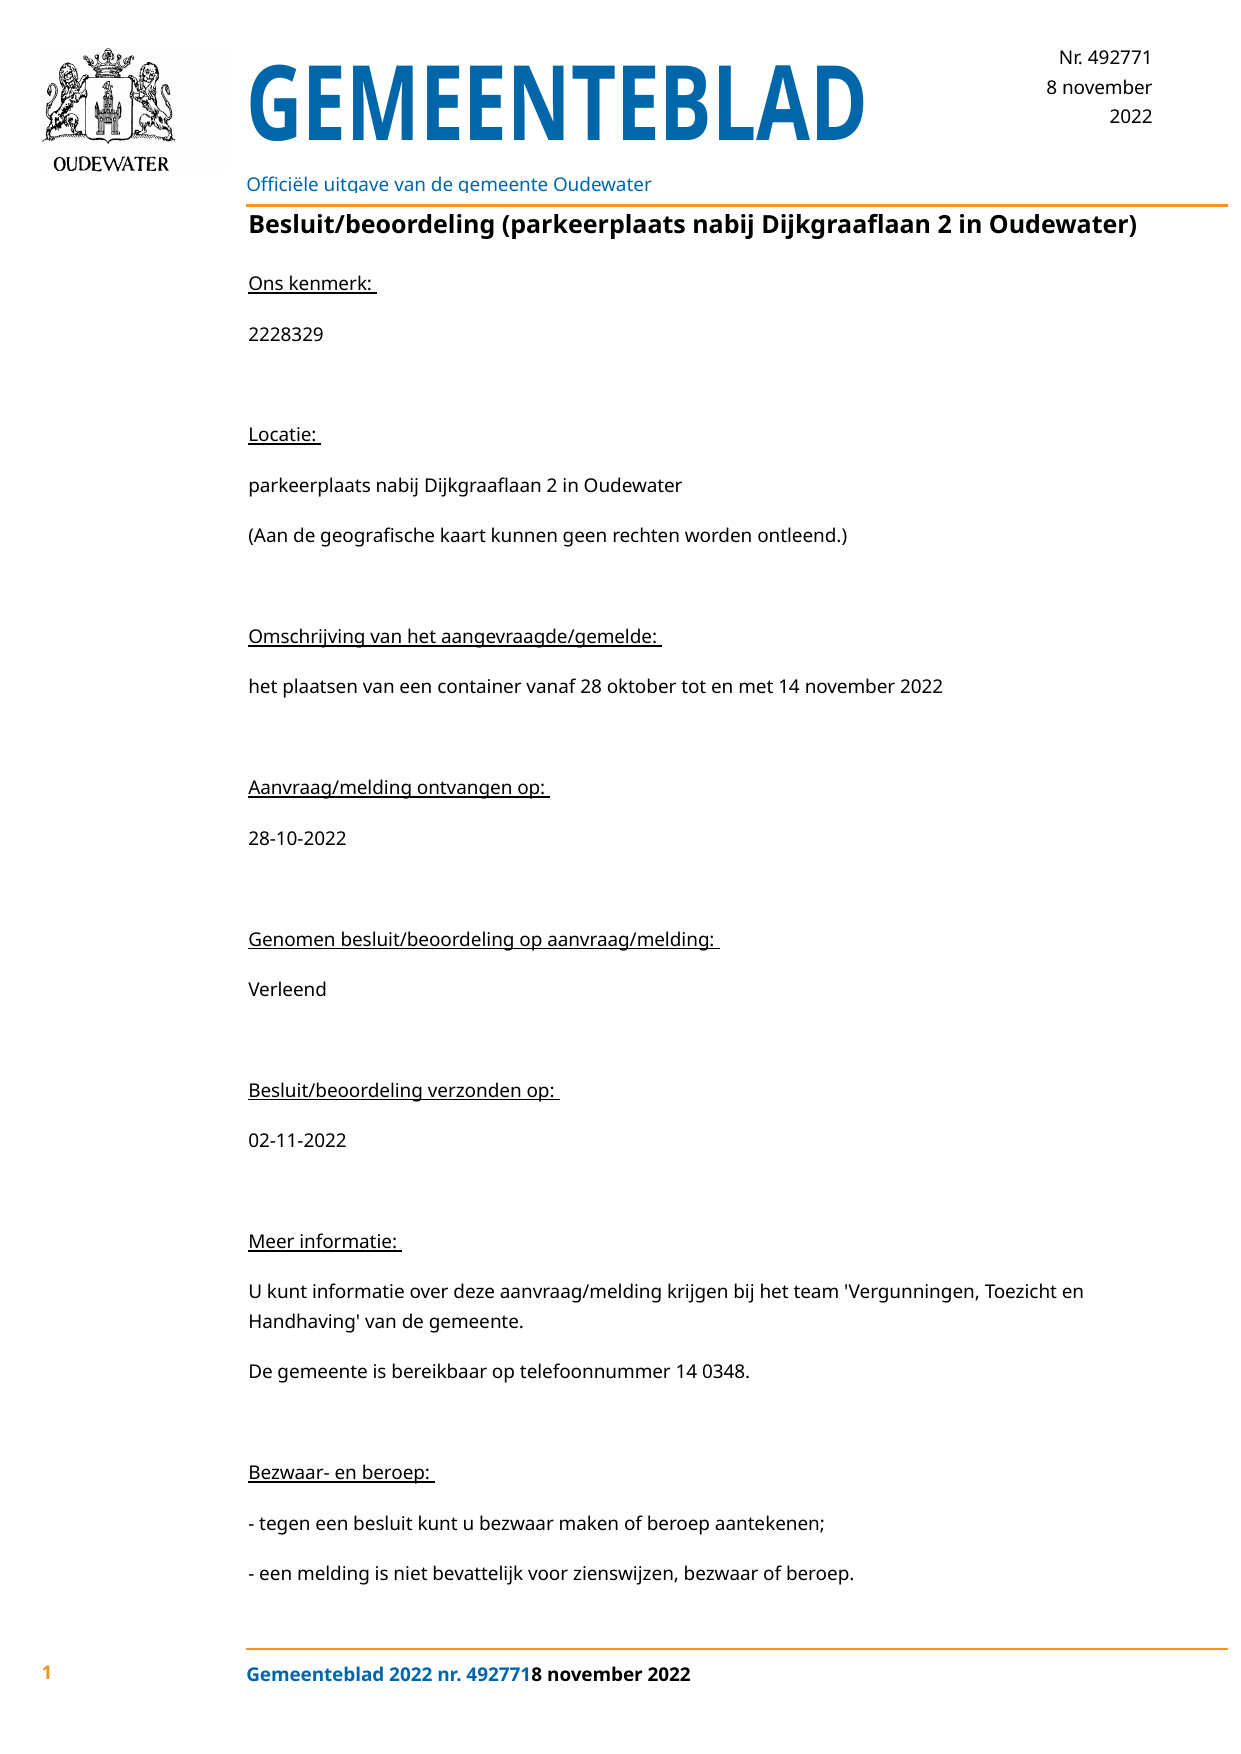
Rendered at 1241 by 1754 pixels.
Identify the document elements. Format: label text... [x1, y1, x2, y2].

text Meer informatie: [248, 1228, 1152, 1254]
text 28-10-2022 [248, 825, 1152, 851]
text Omschrijving van het aangevraagde/gemelde: [248, 623, 1152, 649]
text Genomen besluit/beoordeling op aanvraag/melding: [248, 926, 1152, 951]
picture [41, 47, 231, 172]
text parkeerplaats nabij Dijkgraaflaan 2 in Oudewater [248, 472, 1152, 498]
text - tegen een besluit kunt u bezwaar maken of beroep aantekenen; [248, 1510, 1152, 1536]
text Ons kenmerk: [248, 270, 1152, 296]
text Aanvraag/melding ontvangen op: [248, 774, 1152, 800]
text U kunt informatie over deze aanvraag/melding krijgen bij het team 'Vergunningen, Toezicht en Handhaving' van de gemeente. [248, 1279, 1152, 1334]
text (Aan de geografische kaart kunnen geen rechten worden ontleend.) [248, 522, 1152, 548]
text De gemeente is bereikbaar op telefoonnummer 14 0348. [248, 1359, 1152, 1384]
text 02-11-2022 [248, 1127, 1152, 1153]
text - een melding is niet bevattelijk voor zienswijzen, bezwaar of beroep. [248, 1560, 1152, 1586]
text het plaatsen van een container vanaf 28 oktober tot en met 14 november 2022 [248, 674, 1152, 699]
text Besluit/beoordeling (parkeerplaats nabij Dijkgraaflaan 2 in Oudewater) [248, 207, 1152, 241]
text Besluit/beoordeling verzonden op: [248, 1077, 1152, 1103]
text Verleend [248, 976, 1152, 1002]
text 2228329 [248, 321, 1152, 346]
text Bezwaar- en beroep: [248, 1459, 1152, 1485]
text Locatie: [248, 422, 1152, 447]
